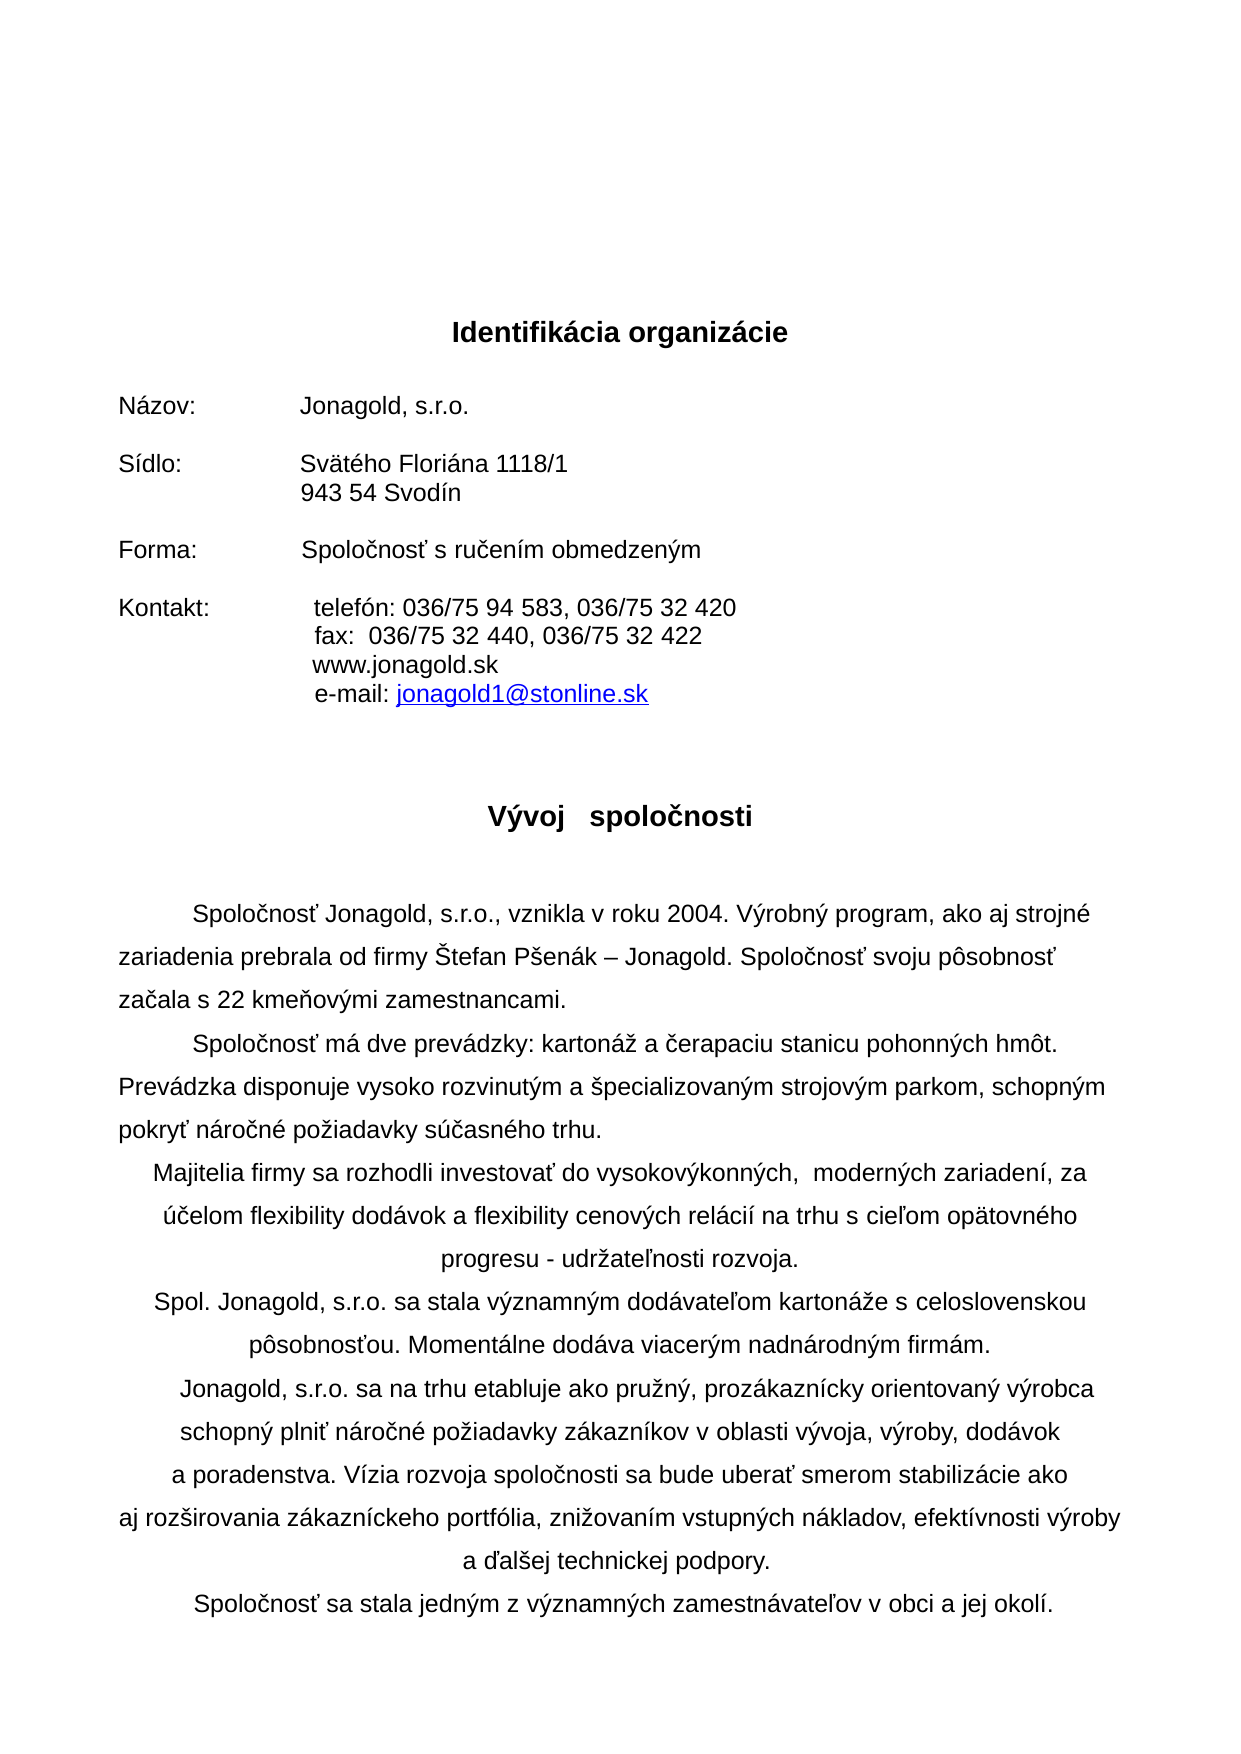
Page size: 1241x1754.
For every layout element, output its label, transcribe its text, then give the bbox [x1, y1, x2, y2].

text e-mail: jonagold1@stonline.sk [118, 679, 1122, 707]
text fax: 036/75 32 440, 036/75 32 422 [118, 621, 1122, 650]
text Identifikácia organizácie [118, 314, 1122, 348]
text Spoločnosť Jonagold, s.r.o., vznikla v roku 2004. Výrobný program, ako aj strojné zariadenia prebrala od firmy Štefan Pšenák – Jonagold. Spoločnosť svoju pôsobnosť začala s 22 kmeňovými zamestnancami. [118, 899, 1122, 1014]
text Forma: Spoločnosť s ručením obmedzeným [118, 535, 1122, 564]
text Spoločnosť má dve prevádzky: kartonáž a čerapaciu stanicu pohonných hmôt. Prevádzka disponuje vysoko rozvinutým a špecializovaným strojovým parkom, schopným pokryť náročné požiadavky súčasného trhu. [118, 1028, 1122, 1143]
text Vývoj spoločnosti [118, 798, 1122, 832]
text 943 54 Svodín [192, 477, 1122, 506]
text Spoločnosť sa stala jedným z významných zamestnávateľov v obci a jej okolí. [118, 1589, 1122, 1618]
text Názov: Jonagold, s.r.o. [118, 391, 1122, 420]
text Sídlo: Svätého Floriána 1118/1 [118, 449, 1122, 477]
text Kontakt: telefón: 036/75 94 583, 036/75 32 420 [118, 592, 1122, 621]
text www.jonagold.sk [118, 650, 1122, 679]
text Spol. Jonagold, s.r.o. sa stala významným dodávateľom kartonáže s celoslovenskou pôsobnosťou. Momentálne dodáva viacerým nadnárodným firmám. [118, 1287, 1122, 1359]
text Jonagold, s.r.o. sa na trhu etabluje ako pružný, prozákaznícky orientovaný výrobca schopný plniť náročné požiadavky zákazníkov v oblasti vývoja, výroby, dodávok a poradenstva. Vízia rozvoja spoločnosti sa bude uberať smerom stabilizácie ako aj rozširovania zákazníckeho portfólia, znižovaním vstupných nákladov, efektívnosti výroby a ďalšej technickej podpory. [118, 1373, 1122, 1575]
text Majitelia firmy sa rozhodli investovať do vysokovýkonných, moderných zariadení, za účelom flexibility dodávok a flexibility cenových relácií na trhu s cieľom opätovného progresu - udržateľnosti rozvoja. [118, 1158, 1122, 1273]
